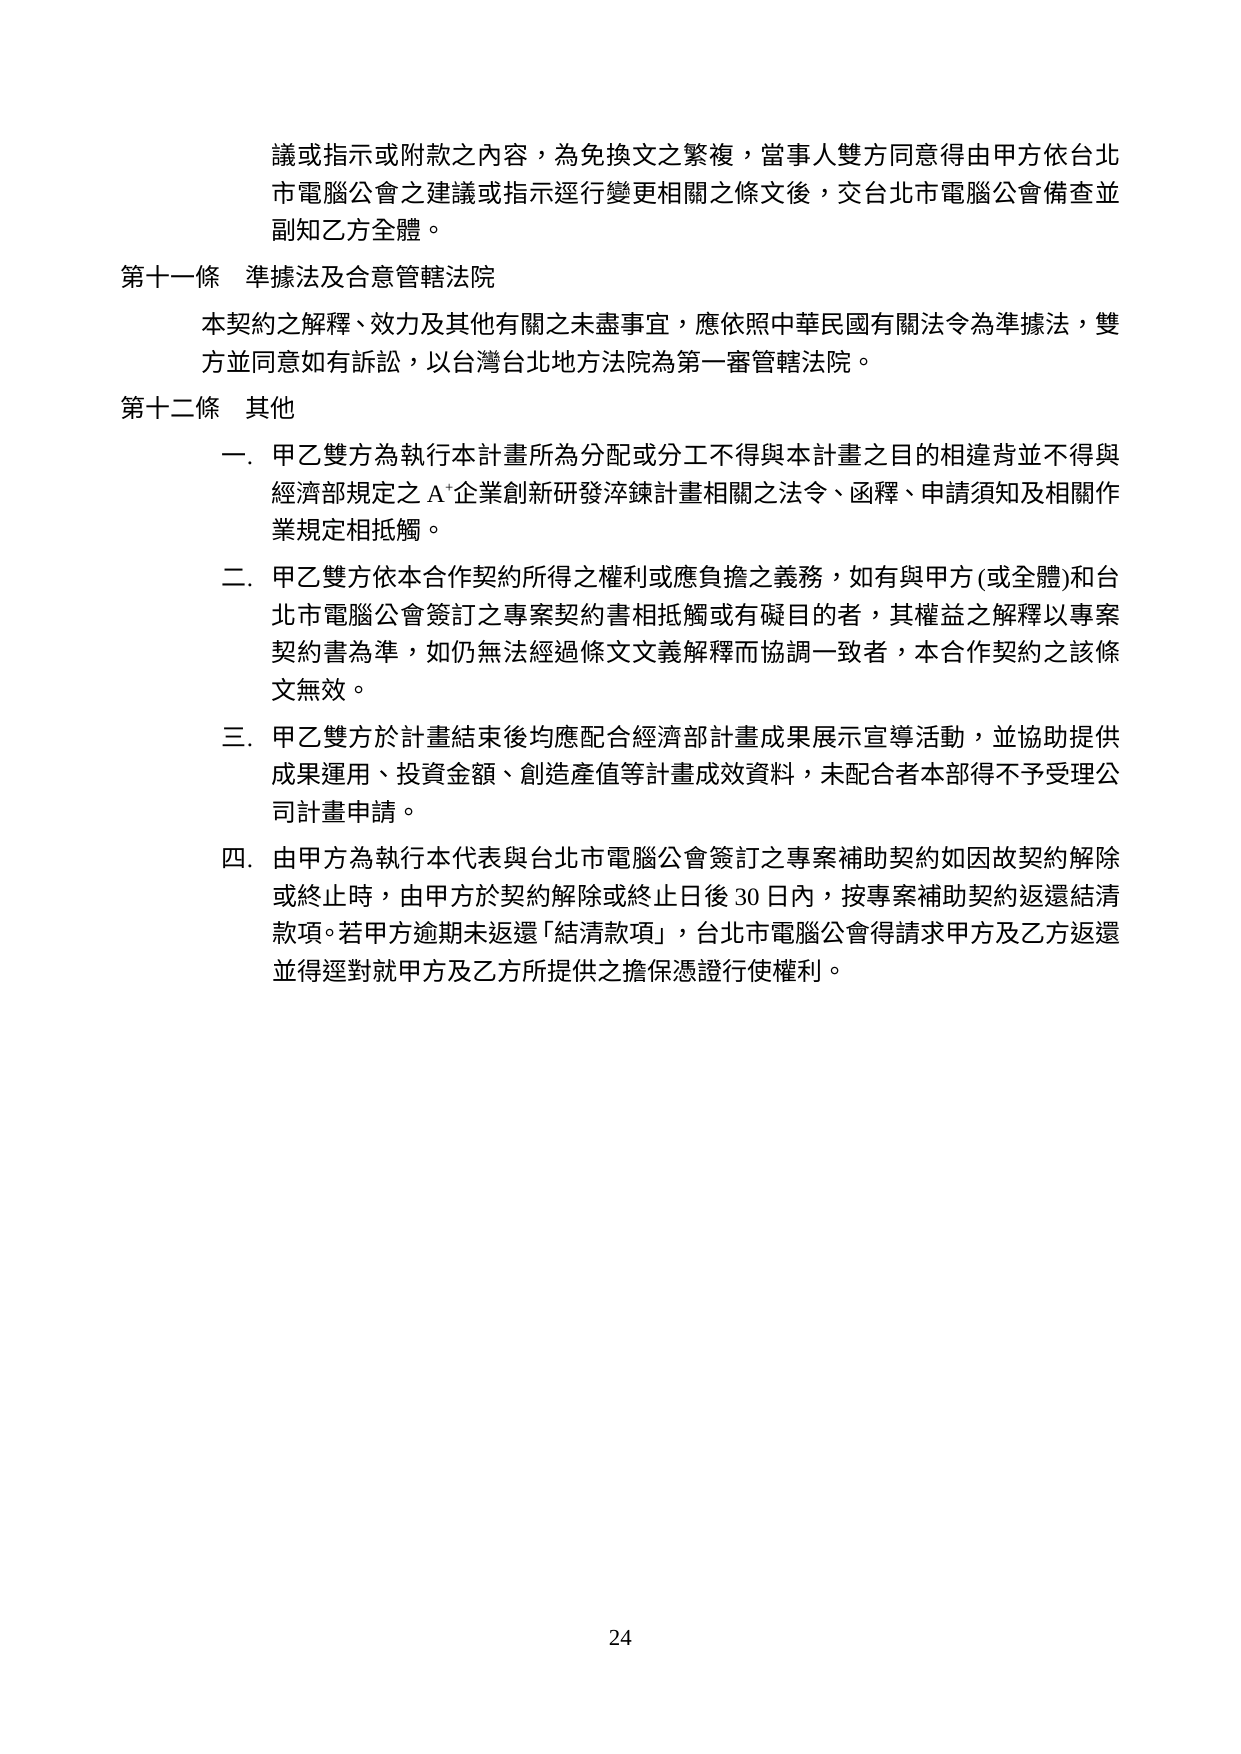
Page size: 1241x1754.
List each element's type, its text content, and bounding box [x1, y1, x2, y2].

list 議或指示或附款之內容，為免換文之繁複，當事人雙方同意得由甲方依台北市電腦公會之建議或指示逕行變更相關之條文後，交台北市電腦公會備查並副知乙方全體。 [222, 135, 1120, 248]
list 由甲方為執行本代表與台北市電腦公會簽訂之專案補助契約如因故契約解除或終止時，由甲方於契約解除或終止日後30日內，按專案補助契約返還結清款項。若甲方逾期未返還「結清款項」，台北市電腦公會得請求甲方及乙方返還並得逕對就甲方及乙方所提供之擔保憑證行使權利。 [222, 838, 1120, 988]
list 甲乙雙方於計畫結束後均應配合經濟部計畫成果展示宣導活動，並協助提供成果運用、投資金額、創造產值等計畫成效資料，未配合者本部得不予受理公司計畫申請。 [222, 716, 1120, 829]
text 本契約之解釋、效力及其他有關之未盡事宜，應依照中華民國有關法令為準據法，雙方並同意如有訴訟，以台灣台北地方法院為第一審管轄法院。 [201, 304, 1120, 379]
text 第十二條 其他 [120, 388, 1120, 426]
list 甲乙雙方依本合作契約所得之權利或應負擔之義務，如有與甲方(或全體)和台北市電腦公會簽訂之專案契約書相抵觸或有礙目的者，其權益之解釋以專案契約書為準，如仍無法經過條文文義解釋而協調一致者，本合作契約之該條文無效。 [222, 557, 1120, 707]
list 甲乙雙方為執行本計畫所為分配或分工不得與本計畫之目的相違背並不得與經濟部規定之A+企業創新研發淬鍊計畫相關之法令、函釋、申請須知及相關作業規定相抵觸。 [222, 435, 1120, 548]
text 第十一條 準據法及合意管轄法院 [120, 257, 1120, 294]
